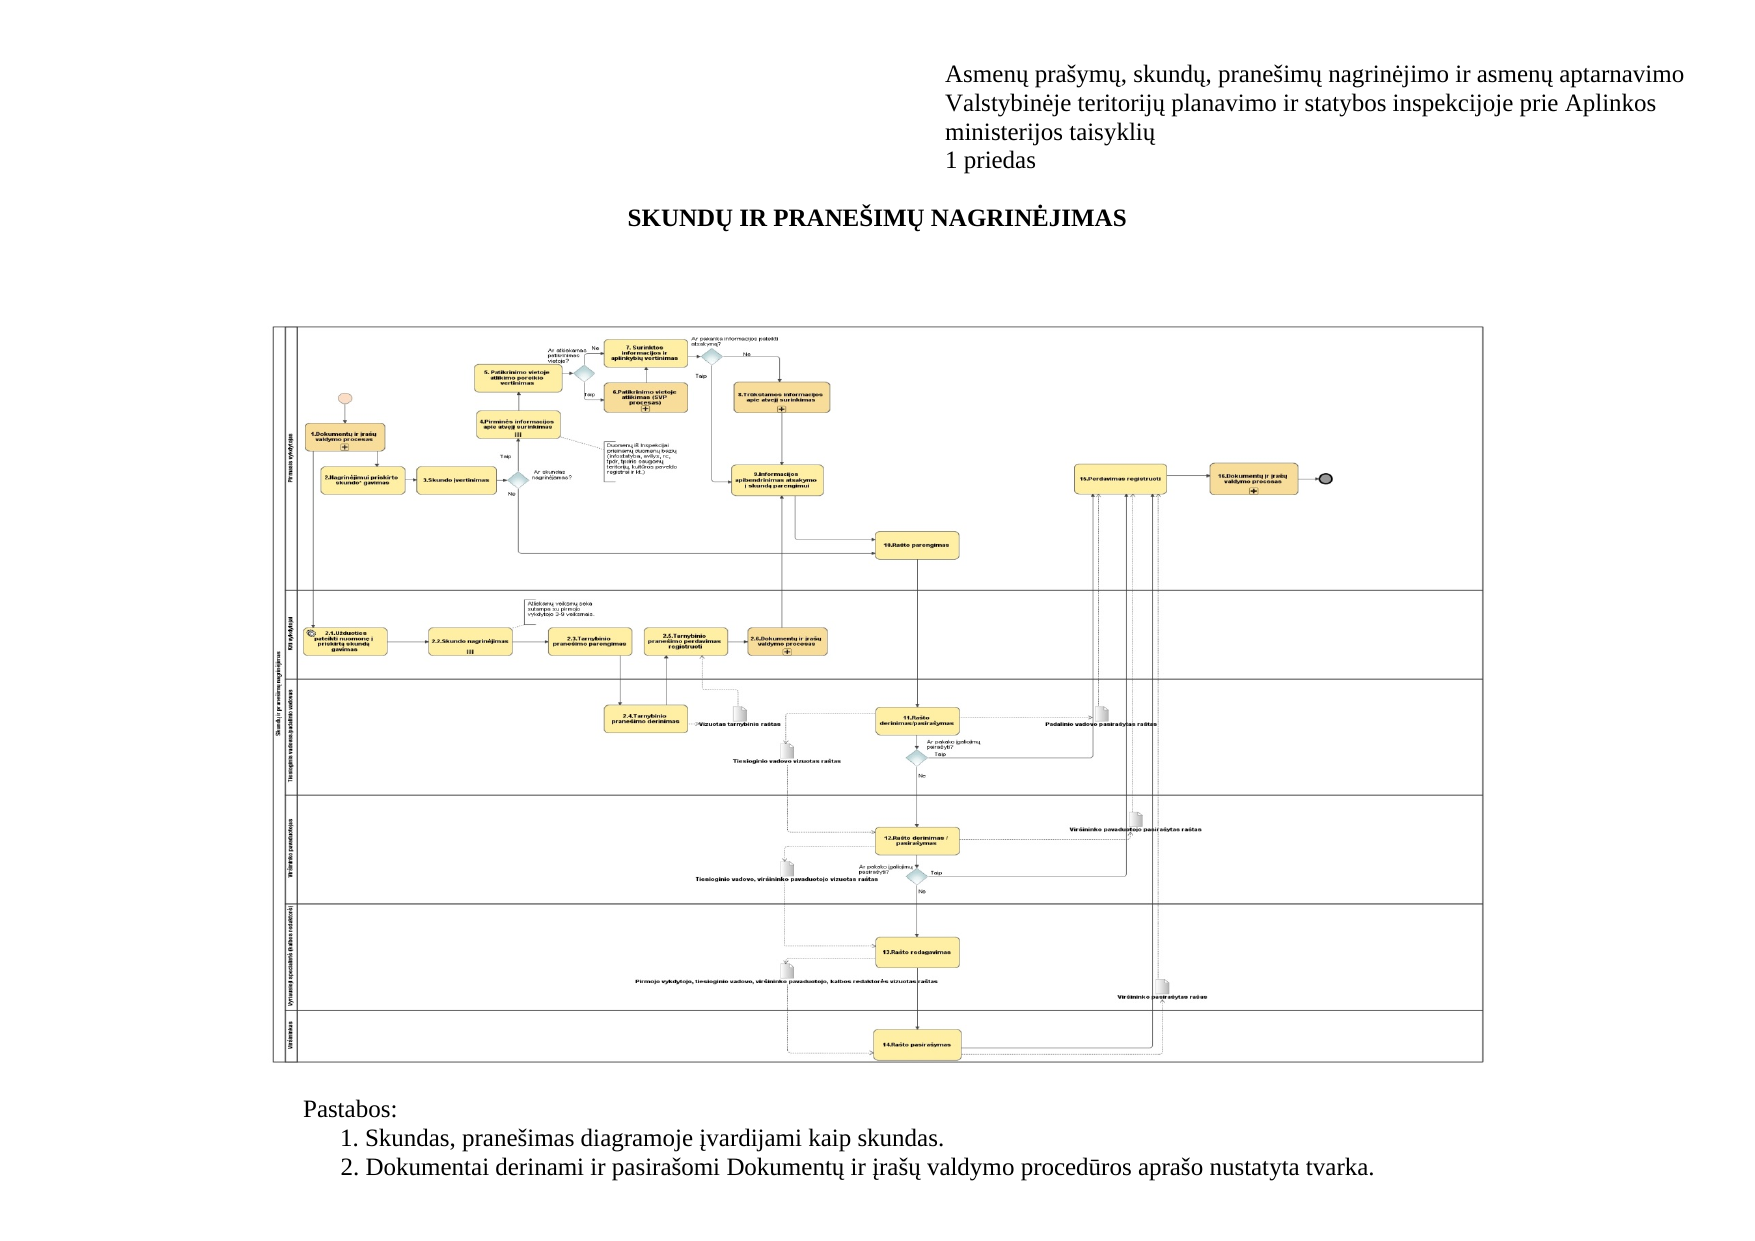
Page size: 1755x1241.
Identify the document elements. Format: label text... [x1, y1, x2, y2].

text Asmenų prašymų, skundų, pranešimų nagrinėjimo ir asmenų aptarnavimo [59, 59, 1695, 88]
text Valstybinėje teritorijų planavimo ir statybos inspekcijoje prie Aplinkos [59, 88, 1695, 117]
text ministerijos taisyklių [59, 117, 1695, 145]
text 1 priedas [59, 145, 1695, 174]
text SKUNDŲ IR PRANEŠIMŲ NAGRINĖJIMAS [59, 203, 1695, 232]
text Pastabos: [59, 1094, 1695, 1123]
text 2. Dokumentai derinami ir pasirašomi Dokumentų ir įrašų valdymo procedūros aprašo nustatyta tvarka. [97, 1152, 1695, 1181]
text 1. Skundas, pranešimas diagramoje įvardijami kaip skundas. [59, 1123, 1695, 1152]
